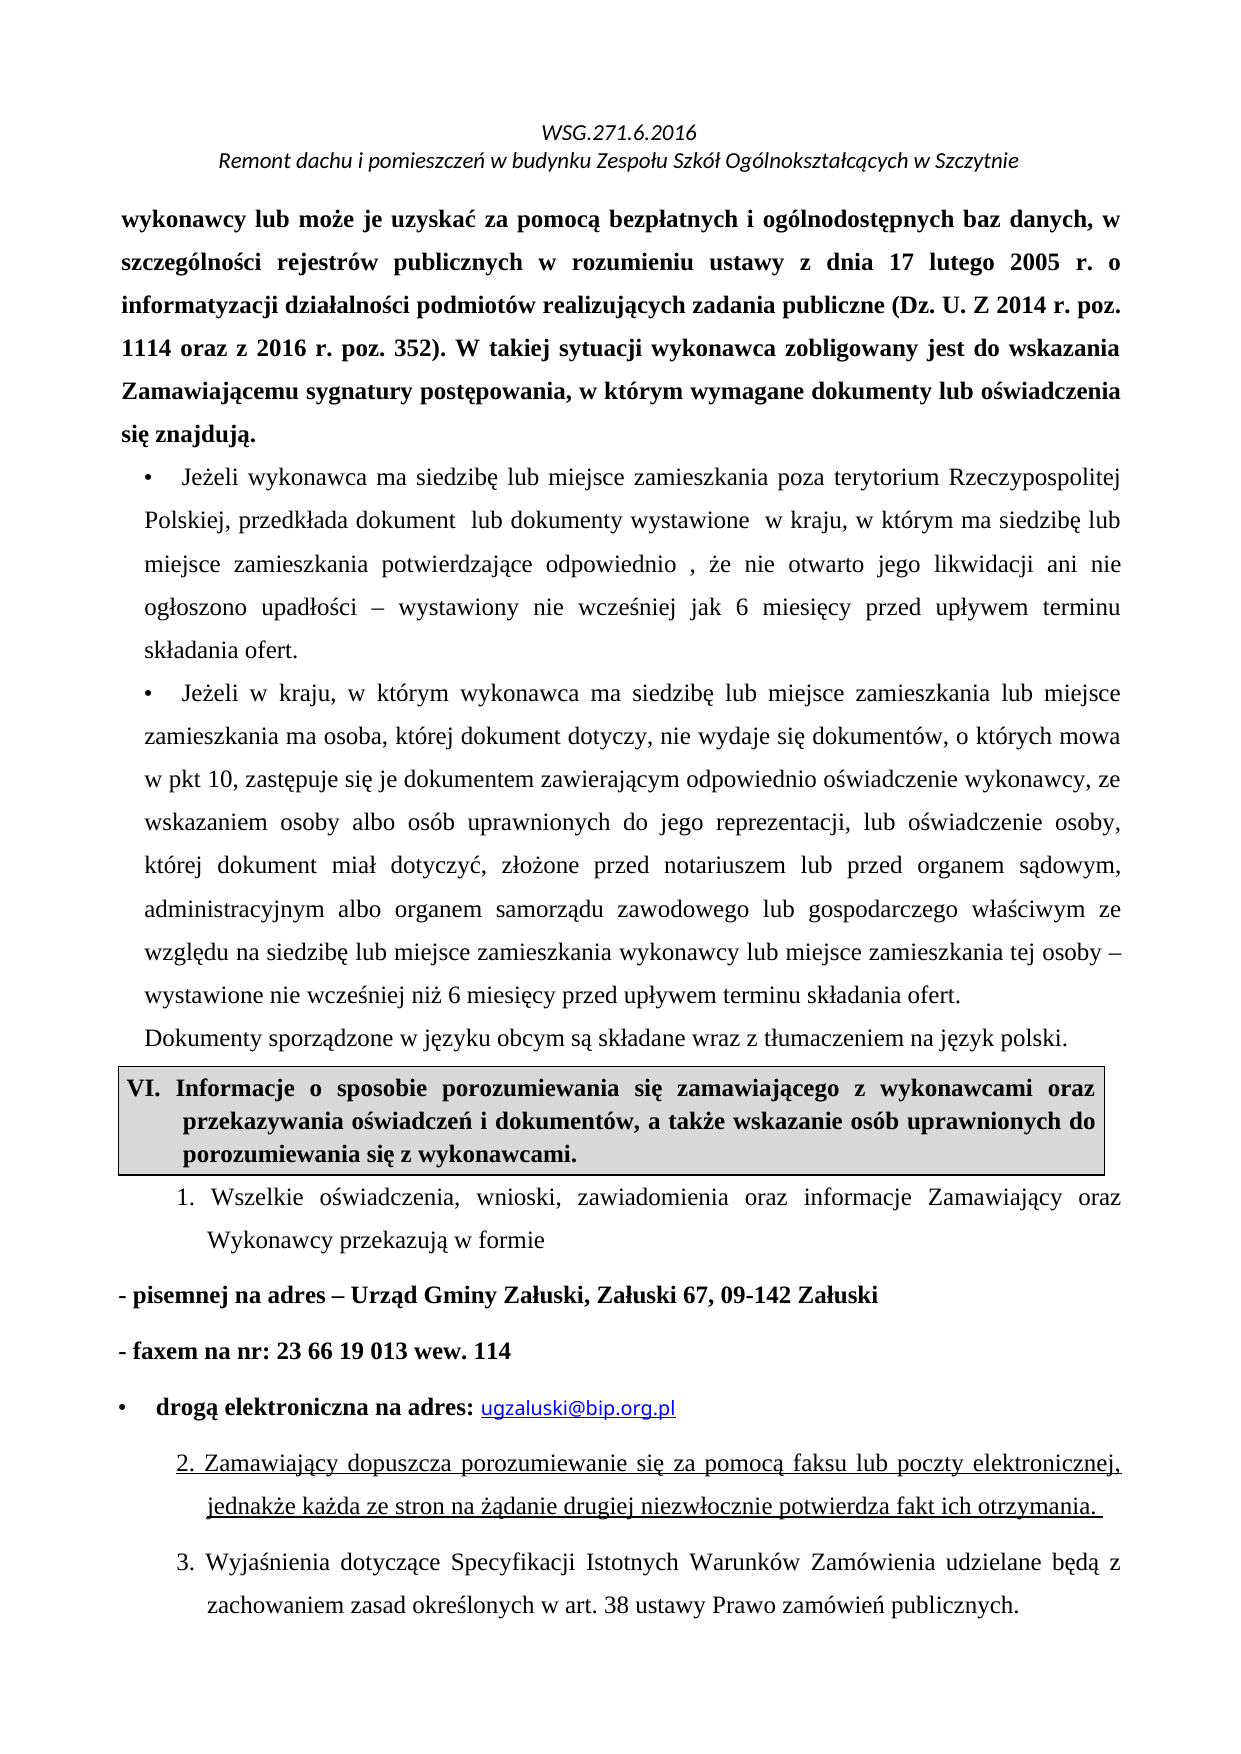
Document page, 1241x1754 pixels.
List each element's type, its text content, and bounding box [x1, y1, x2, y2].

text 3. Wyjaśnienia dotyczące Specyfikacji Istotnych Warunków Zamówienia udzielane będą z zachowaniem zasad określonych w art. 38 ustawy Prawo zamówień publicznych. [176, 1547, 1122, 1619]
list Jeżeli wykonawca ma siedzibę lub miejsce zamieszkania poza terytorium Rzeczypospolitej Polskiej, przedkłada dokument lub dokumenty wystawione w kraju, w którym ma siedzibę lub miejsce zamieszkania potwierdzające odpowiednio , że nie otwarto jego likwidacji ani nie ogłoszono upadłości – wystawiony nie wcześniej jak 6 miesięcy przed upływem terminu składania ofert. [107, 462, 1122, 664]
list wykonawcy lub może je uzyskać za pomocą bezpłatnych i ogólnodostępnych baz danych, w szczególności rejestrów publicznych w rozumieniu ustawy z dnia 17 lutego 2005 r. o informatyzacji działalności podmiotów realizujących zadania publiczne (Dz. U. Z 2014 r. poz. 1114 oraz z 2016 r. poz. 352). W takiej sytuacji wykonawca zobligowany jest do wskazania Zamawiającemu sygnatury postępowania, w którym wymagane dokumenty lub oświadczenia się znajdują. [84, 204, 1122, 448]
table_header VI. Informacje o sposobie porozumiewania się zamawiającego z wykonawcami oraz przekazywania oświadczeń i dokumentów, a także wskazanie osób uprawnionych do porozumiewania się z wykonawcami. [119, 1067, 1104, 1174]
text - faxem na nr: 23 66 19 013 wew. 114 [118, 1336, 1122, 1365]
text 1. Wszelkie oświadczenia, wnioski, zawiadomienia oraz informacje Zamawiający oraz Wykonawcy przekazują w formie [176, 1182, 1122, 1254]
list Jeżeli w kraju, w którym wykonawca ma siedzibę lub miejsce zamieszkania lub miejsce zamieszkania ma osoba, której dokument dotyczy, nie wydaje się dokumentów, o których mowa w pkt 10, zastępuje się je dokumentem zawierającym odpowiednio oświadczenie wykonawcy, ze wskazaniem osoby albo osób uprawnionych do jego reprezentacji, lub oświadczenie osoby, której dokument miał dotyczyć, złożone przed notariuszem lub przed organem sądowym, administracyjnym albo organem samorządu zawodowego lub gospodarczego właściwym ze względu na siedzibę lub miejsce zamieszkania wykonawcy lub miejsce zamieszkania tej osoby – wystawione nie wcześniej niż 6 miesięcy przed upływem terminu składania ofert. [107, 678, 1122, 1009]
text 2. Zamawiający dopuszcza porozumiewanie się za pomocą faksu lub poczty elektronicznej, [176, 1448, 1122, 1473]
text - pisemnej na adres – Urząd Gminy Załuski, Załuski 67, 09-142 Załuski [118, 1281, 1122, 1309]
text jednakże każda ze stron na żądanie drugiej niezwłocznie potwierdza fakt ich otrzymania. [176, 1474, 1122, 1520]
text Dokumenty sporządzone w języku obcym są składane wraz z tłumaczeniem na język polski. [144, 1023, 1122, 1052]
list drogą elektroniczna na adres: ugzaluski@bip.org.pl [81, 1392, 1122, 1421]
